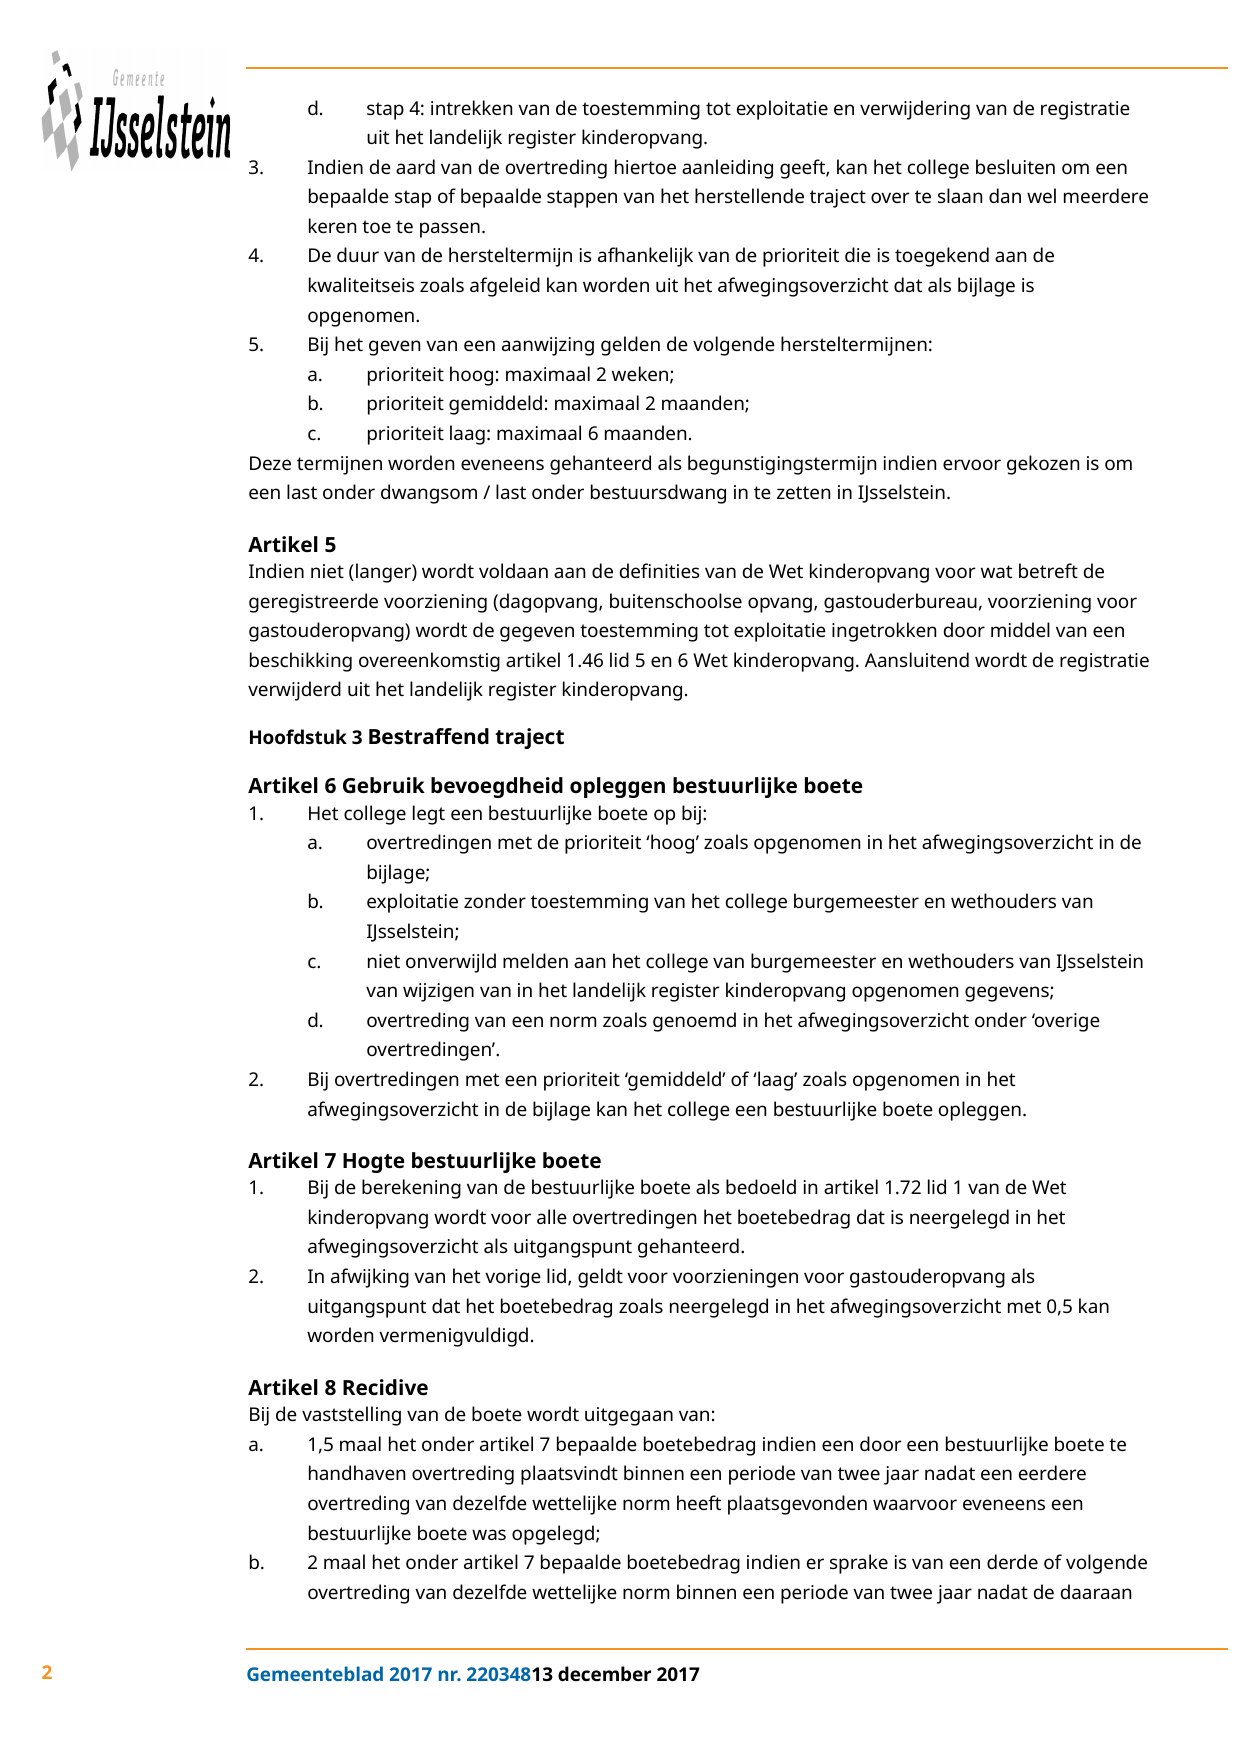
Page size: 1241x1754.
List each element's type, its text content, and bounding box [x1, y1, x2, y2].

list Bij overtredingen met een prioriteit ‘gemiddeld’ of ‘laag’ zoals opgenomen in het afwegingsoverzicht in de bijlage kan het college een bestuurlijke boete opleggen. [248, 1066, 1152, 1121]
text Deze termijnen worden eveneens gehanteerd als begunstigingstermijn indien ervoor gekozen is om een last onder dwangsom / last onder bestuursdwang in te zetten in IJsselstein. [248, 450, 1152, 505]
list Bij de berekening van de bestuurlijke boete als bedoeld in artikel 1.72 lid 1 van de Wet kinderopvang wordt voor alle overtredingen het boetebedrag dat is neergelegd in het afwegingsoverzicht als uitgangspunt gehanteerd. [248, 1174, 1152, 1259]
list exploitatie zonder toestemming van het college burgemeester en wethouders van IJsselstein; [307, 889, 1152, 944]
list niet onverwijld melden aan het college van burgemeester en wethouders van IJsselstein van wijzigen van in het landelijk register kinderopvang opgenomen gegevens; [307, 948, 1152, 1003]
list De duur van de hersteltermijn is afhankelijk van de prioriteit die is toegekend aan de kwaliteitseis zoals afgeleid kan worden uit het afwegingsoverzicht dat als bijlage is opgenomen. [248, 243, 1152, 328]
list prioriteit hoog: maximaal 2 weken; [307, 361, 1152, 387]
text Indien niet (langer) wordt voldaan aan de definities van de Wet kinderopvang voor wat betreft de geregistreerde voorziening (dagopvang, buitenschoolse opvang, gastouderbureau, voorziening voor gastouderopvang) wordt de gegeven toestemming tot exploitatie ingetrokken door middel van een beschikking overeenkomstig artikel 1.46 lid 5 en 6 Wet kinderopvang. Aansluitend wordt de registratie verwijderd uit het landelijk register kinderopvang. [248, 558, 1152, 702]
list Het college legt een bestuurlijke boete op bij: [248, 800, 1152, 826]
list In afwijking van het vorige lid, geldt voor voorzieningen voor gastouderopvang als uitgangspunt dat het boetebedrag zoals neergelegd in het afwegingsoverzicht met 0,5 kan worden vermenigvuldigd. [248, 1263, 1152, 1348]
list 1,5 maal het onder artikel 7 bepaalde boetebedrag indien een door een bestuurlijke boete te handhaven overtreding plaatsvindt binnen een periode van twee jaar nadat een eerdere overtreding van dezelfde wettelijke norm heeft plaatsgevonden waarvoor eveneens een bestuurlijke boete was opgelegd; [248, 1431, 1152, 1545]
text Hoofdstuk 3 Bestraffend traject [248, 722, 1152, 751]
list prioriteit gemiddeld: maximaal 2 maanden; [307, 391, 1152, 416]
list overtreding van een norm zoals genoemd in het afwegingsoverzicht onder ‘overige overtredingen’. [307, 1007, 1152, 1062]
text Bij de vaststelling van de boete wordt uitgegaan van: [248, 1401, 1152, 1427]
list stap 4: intrekken van de toestemming tot exploitatie en verwijdering van de registratie uit het landelijk register kinderopvang. [307, 95, 1152, 150]
list Indien de aard van de overtreding hiertoe aanleiding geeft, kan het college besluiten om een bepaalde stap of bepaalde stappen van het herstellende traject over te slaan dan wel meerdere keren toe te passen. [248, 154, 1152, 239]
list 2 maal het onder artikel 7 bepaalde boetebedrag indien er sprake is van een derde of volgende overtreding van dezelfde wettelijke norm binnen een periode van twee jaar nadat de daaraan [248, 1549, 1152, 1604]
list prioriteit laag: maximaal 6 maanden. [307, 420, 1152, 446]
text Artikel 8 Recidive [248, 1373, 1152, 1401]
picture [41, 47, 231, 172]
list Bij het geven van een aanwijzing gelden de volgende hersteltermijnen: [248, 331, 1152, 357]
text Artikel 6 Gebruik bevoegdheid opleggen bestuurlijke boete [248, 771, 1152, 800]
text Artikel 7 Hogte bestuurlijke boete [248, 1146, 1152, 1174]
list overtredingen met de prioriteit ‘hoog’ zoals opgenomen in het afwegingsoverzicht in de bijlage; [307, 829, 1152, 885]
text Artikel 5 [248, 530, 1152, 558]
